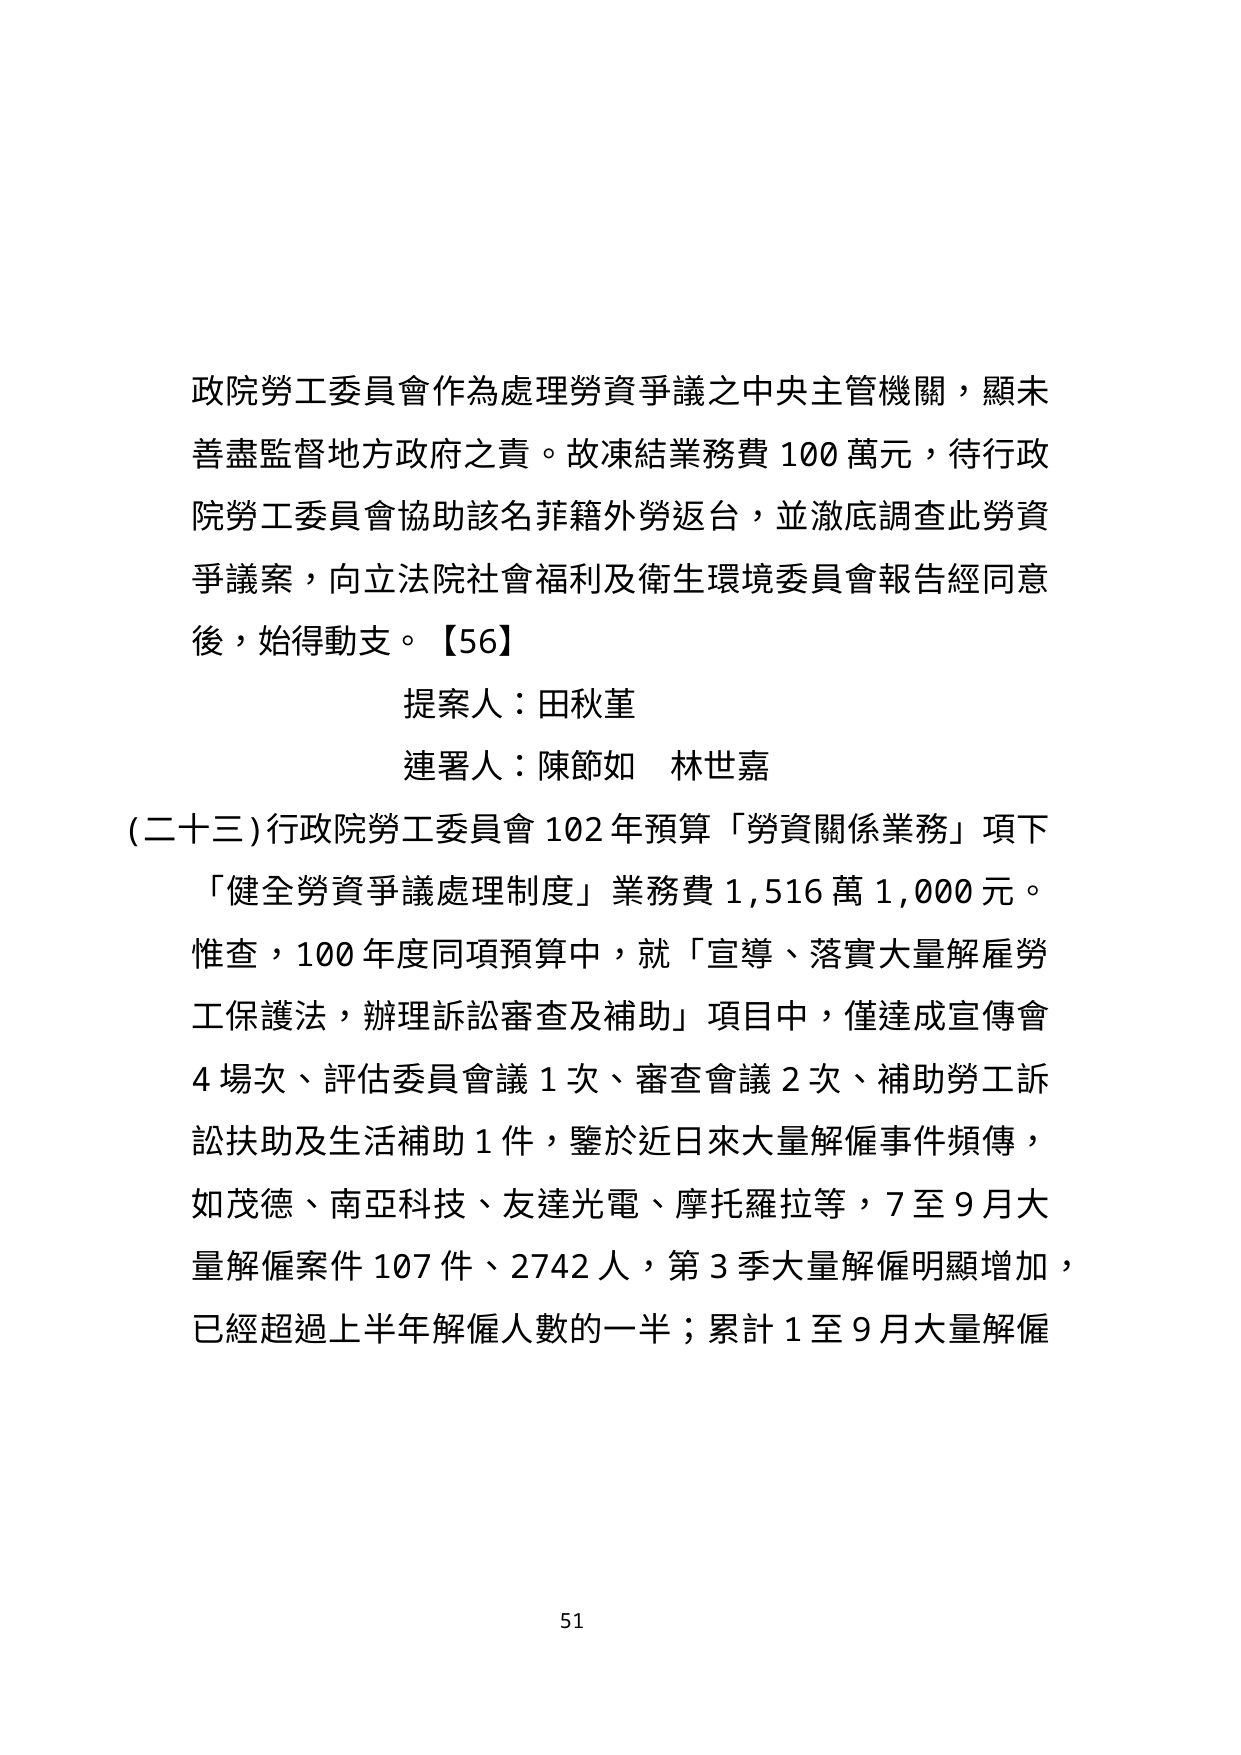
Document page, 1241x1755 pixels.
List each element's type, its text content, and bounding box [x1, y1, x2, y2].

text 提案人：田秋堇 [94, 660, 1050, 722]
text (二十三)行政院勞工委員會102年預算「勞資關係業務」項下「健全勞資爭議處理制度」業務費1,516萬1,000元。惟查，100年度同項預算中，就「宣導、落實大量解雇勞工保護法，辦理訴訟審查及補助」項目中，僅達成宣傳會4場次、評估委員會議1次、審查會議2次、補助勞工訴訟扶助及生活補助1件，鑒於近日來大量解僱事件頻傳，如茂德、南亞科技、友達光電、摩托羅拉等，7至9月大量解僱案件107件、2742人，第3季大量解僱明顯增加，已經超過上半年解僱人數的一半；累計1至9月大量解僱203件、6852人，和去年同期的113件、4355人相比，件數大增80％，受影響人數也增加57％，如未能妥善處理，將嚴重影響國內勞工權益與社會、經濟穩定，爰凍結業務費100萬元，俟行政院勞工委員會妥善處理101年度勞資爭議案件，並提出改善計畫向立法院社會福利及衛生環境委員會報告經同意後，始得動支。【58】 [123, 785, 1050, 1347]
text 連署人：陳節如 林世嘉 [94, 722, 1050, 785]
text (二十二)行政院勞工委員會102年預算「勞資關係業務」項下「健全勞資爭議處理制度」編列6,636萬1,000元，辦理健全勞資爭議處理制度、加強中央與地方勞工行政機關處理勞資爭議之效能等業務。惟經查，日前發生菲籍外勞來台工作僅11個月，卻在10月30日一早被仲介告知要「轉換雇主」而直接送嘉義縣政府社會局進行離境驗證手續。在勞工強烈表示不同意離境及加班費爭議未依法調查、解決的狀況下，再被仲介送至小港機場。又經行政院勞工委員會委外的小港機場服務站人員以縣政府已進行認定為由，強迫該勞工離境。嘉義縣政府無視勞工未領加班費之事實，僅依薪資切結簽名就認定勞雇契約解除並認定完成離境驗證；行政院勞工委員會的委外公權力單位—機場服務站－亦罔顧勞資爭議之事實及外勞不願被遣返之訴求，違反行政院勞工委員會專案設立該服務站之意旨。爰此行政院勞工委員會作為處理勞資爭議之中央主管機關，顯未善盡監督地方政府之責。故凍結業務費100萬元，待行政院勞工委員會協助該名菲籍外勞返台，並澈底調查此勞資爭議案，向立法院社會福利及衛生環境委員會報告經同意後，始得動支。【56】 [123, 347, 1050, 660]
